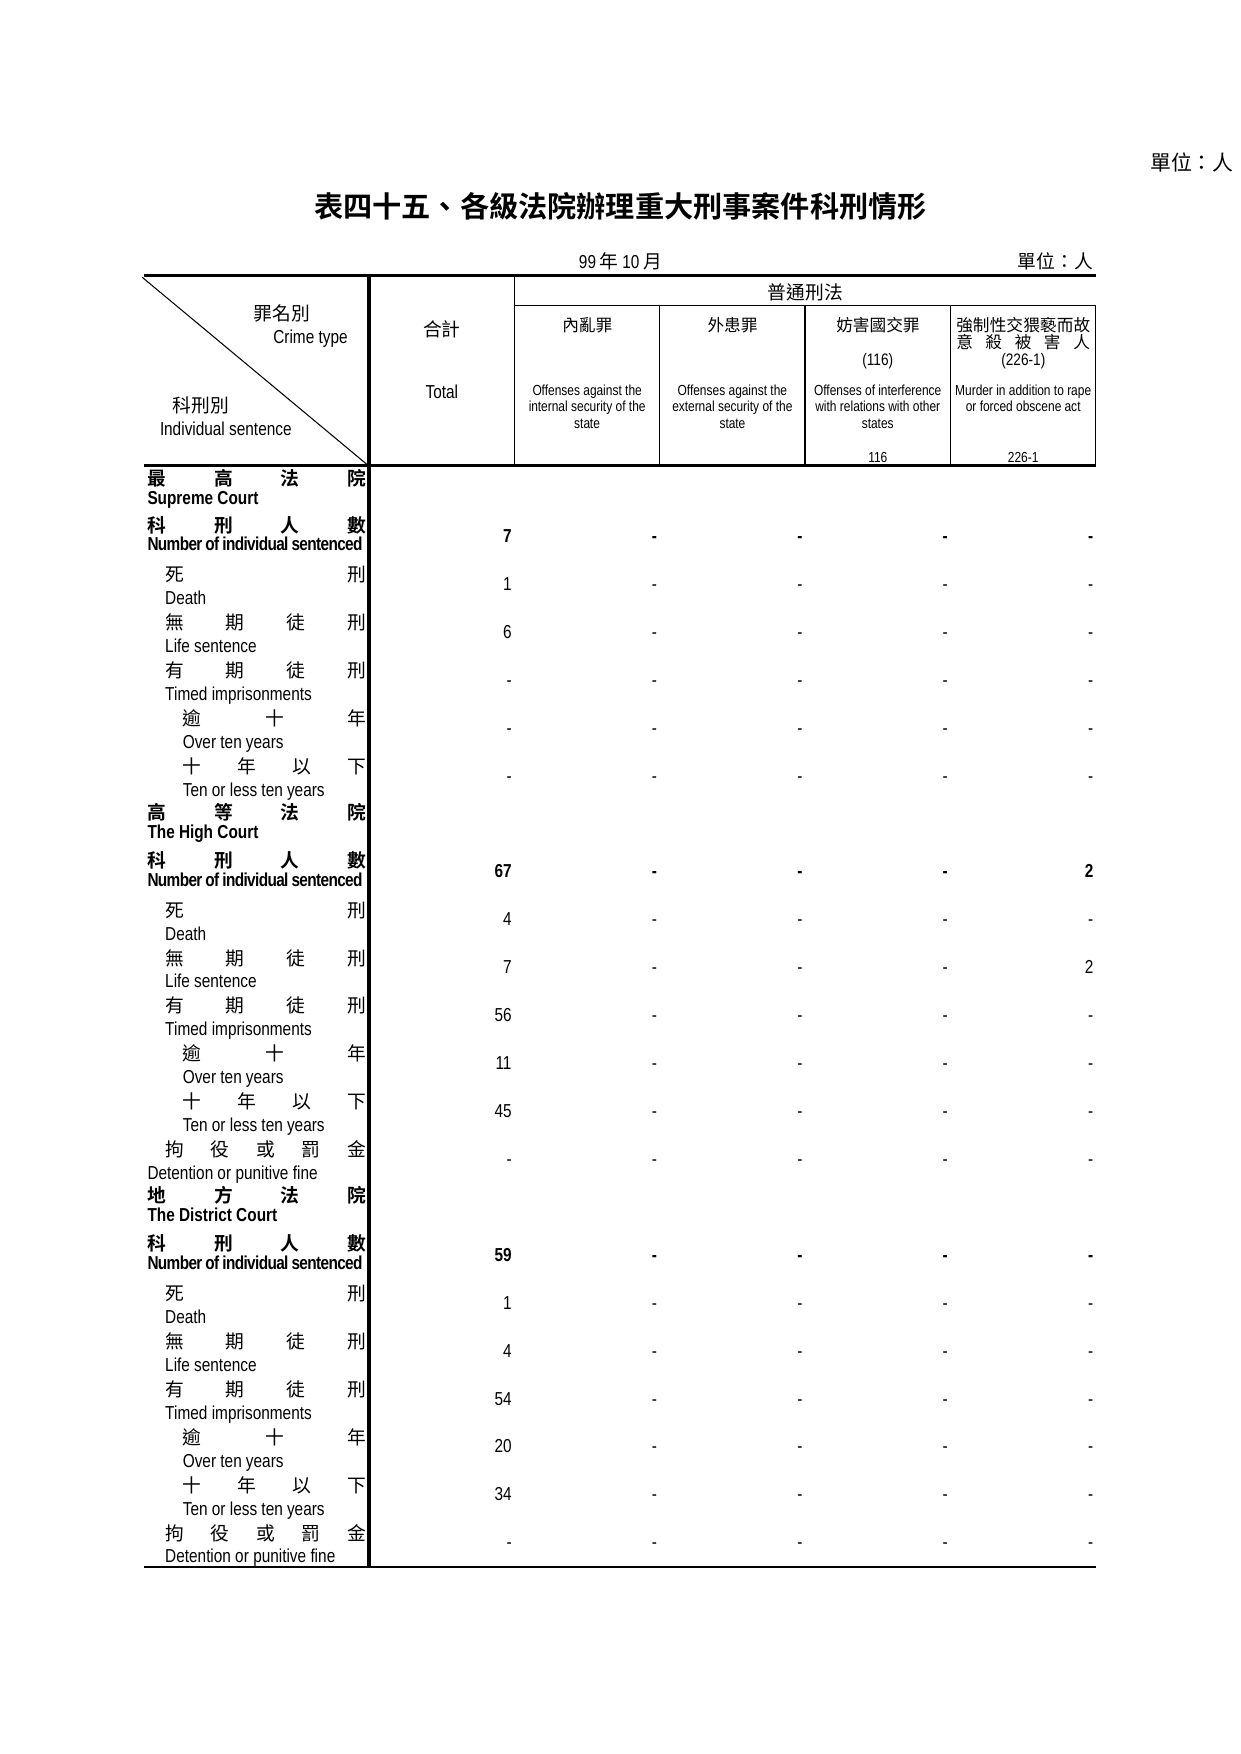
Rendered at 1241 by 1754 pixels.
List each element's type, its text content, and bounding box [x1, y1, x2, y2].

table_cell 拘役或罰金 Detention or punitive fine [144, 1135, 367, 1183]
table_cell 54 [371, 1374, 514, 1422]
table_cell [514, 467, 659, 512]
table_cell - [950, 1039, 1096, 1087]
table_cell 高等法院 The High Court [144, 799, 367, 847]
table_cell 逾十年 Over ten years [144, 1422, 367, 1470]
table_cell - [805, 991, 950, 1039]
table_cell 最高法院 Supreme Court [144, 467, 367, 512]
table_cell 56 [371, 991, 514, 1039]
table_cell - [950, 560, 1096, 608]
table_cell - [660, 1279, 805, 1326]
table_cell - [950, 704, 1096, 751]
table_cell - [805, 704, 950, 751]
table_cell 十年以下 Ten or less ten years [144, 1087, 367, 1135]
table_cell - [660, 1087, 805, 1135]
table_cell - [805, 1422, 950, 1470]
table_cell - [805, 1470, 950, 1518]
table_cell Murder in addition to rape or forced obscene act 226-1 [951, 378, 1095, 462]
table_cell 死刑 Death [144, 560, 367, 608]
table_cell - [660, 656, 805, 703]
table_cell [371, 467, 514, 512]
table_cell - [950, 1518, 1096, 1566]
table_cell 11 [371, 1039, 514, 1087]
table_cell - [660, 1422, 805, 1470]
table_cell Offenses against the internal security of the state [515, 378, 659, 462]
table_cell - [371, 751, 514, 799]
table_cell - [805, 847, 950, 895]
table_cell [660, 799, 805, 847]
table_cell [371, 1183, 514, 1231]
table_cell - [660, 704, 805, 751]
table_cell - [950, 1231, 1096, 1278]
table_cell 67 [371, 847, 514, 895]
table_cell - [514, 751, 659, 799]
table_cell 6 [371, 608, 514, 656]
table_cell [805, 1183, 950, 1231]
table_cell - [371, 656, 514, 703]
table_cell - [660, 991, 805, 1039]
table_cell - [950, 1135, 1096, 1183]
table_cell 十年以下 Ten or less ten years [144, 1470, 367, 1518]
table_cell - [514, 608, 659, 656]
table_cell - [950, 656, 1096, 703]
table_cell - [514, 1231, 659, 1278]
table_cell - [805, 895, 950, 943]
table_cell 59 [371, 1231, 514, 1278]
table_cell - [950, 1279, 1096, 1326]
table_cell 死刑 Death [144, 895, 367, 943]
table_cell - [514, 1518, 659, 1566]
table_cell [805, 467, 950, 512]
table_cell - [950, 1087, 1096, 1135]
table_cell - [950, 1470, 1096, 1518]
table_cell - [950, 991, 1096, 1039]
table_cell - [660, 895, 805, 943]
table_cell [371, 799, 514, 847]
table_cell - [805, 656, 950, 703]
table_cell 7 [371, 943, 514, 991]
table_cell - [660, 847, 805, 895]
table_cell - [660, 1470, 805, 1518]
table_cell - [660, 1039, 805, 1087]
table_cell 4 [371, 1326, 514, 1374]
table_cell Total [371, 378, 514, 462]
table_cell 有期徒刑 Timed imprisonments [144, 991, 367, 1039]
table_cell - [514, 1279, 659, 1326]
table_cell 45 [371, 1087, 514, 1135]
table_cell 1 [371, 560, 514, 608]
table_cell 無期徒刑 Life sentence [144, 608, 367, 656]
table_cell - [805, 1135, 950, 1183]
table_cell 強制性交猥褻而故意殺被害人 (226-1) [951, 306, 1095, 378]
table_cell - [514, 704, 659, 751]
table_cell 2 [950, 847, 1096, 895]
table_cell - [514, 656, 659, 703]
table_cell 有期徒刑 Timed imprisonments [144, 656, 367, 703]
table_cell [805, 799, 950, 847]
table_cell [514, 799, 659, 847]
table_cell 科刑人數 Number of individual sentenced [144, 847, 367, 895]
table_cell - [805, 751, 950, 799]
table_cell - [514, 512, 659, 560]
table_cell - [660, 751, 805, 799]
table_cell 無期徒刑 Life sentence [144, 943, 367, 991]
table_cell - [805, 512, 950, 560]
table_cell - [514, 847, 659, 895]
table_cell - [514, 1087, 659, 1135]
table_cell - [371, 704, 514, 751]
table_cell - [371, 1135, 514, 1183]
table_cell 1 [371, 1279, 514, 1326]
table_cell 逾十年 Over ten years [144, 1039, 367, 1087]
table_cell - [805, 1326, 950, 1374]
table_cell - [660, 943, 805, 991]
table_cell 十年以下 Ten or less ten years [144, 751, 367, 799]
table_cell - [805, 1087, 950, 1135]
table_cell - [805, 1518, 950, 1566]
table_cell 有期徒刑 Timed imprisonments [144, 1374, 367, 1422]
table_cell - [660, 512, 805, 560]
table_cell 科刑人數 Number of individual sentenced [144, 1231, 367, 1278]
table_cell - [514, 895, 659, 943]
table_cell 科刑人數 Number of individual sentenced [144, 512, 367, 560]
table_cell - [660, 560, 805, 608]
table_cell - [514, 943, 659, 991]
table_cell - [660, 1518, 805, 1566]
text [1150, 139, 1240, 146]
table_cell - [805, 943, 950, 991]
table_cell - [660, 1326, 805, 1374]
table_cell - [660, 1135, 805, 1183]
table_cell [950, 467, 1096, 512]
table_cell - [950, 608, 1096, 656]
table_header 合計 [371, 277, 514, 378]
table_cell 拘役或罰金 Detention or punitive fine [144, 1518, 367, 1566]
table_cell 死刑 Death [144, 1279, 367, 1326]
table_header 罪名別 Crime type 科刑別 Individual sentence [144, 277, 367, 462]
table_cell - [514, 1135, 659, 1183]
table_cell 外患罪 [660, 306, 804, 378]
table_cell - [514, 1326, 659, 1374]
table_cell - [514, 1039, 659, 1087]
table_cell - [514, 560, 659, 608]
table_cell - [805, 608, 950, 656]
table_cell - [950, 512, 1096, 560]
table_cell [660, 1183, 805, 1231]
text 表四十五、各級法院辦理重大刑事案件科刑情形 [148, 183, 1092, 225]
table_cell - [514, 1422, 659, 1470]
table_cell - [805, 1039, 950, 1087]
table_cell 7 [371, 512, 514, 560]
table_cell [950, 1183, 1096, 1231]
table_cell 妨害國交罪 (116) [806, 306, 950, 378]
text [1150, 171, 1240, 179]
table_cell - [950, 1326, 1096, 1374]
table_cell 20 [371, 1422, 514, 1470]
table_cell 34 [371, 1470, 514, 1518]
table_cell 4 [371, 895, 514, 943]
table_header 普通刑法 [515, 277, 1096, 305]
table_cell - [950, 1374, 1096, 1422]
table_cell 無期徒刑 Life sentence [144, 1326, 367, 1374]
table_cell - [660, 1374, 805, 1422]
table_cell [660, 467, 805, 512]
table_cell - [950, 1422, 1096, 1470]
table_cell - [950, 895, 1096, 943]
table_cell [514, 1183, 659, 1231]
text 單位：人 [1150, 146, 1240, 171]
table_cell - [805, 1374, 950, 1422]
table_cell 內亂罪 [515, 306, 659, 378]
table_cell - [805, 560, 950, 608]
table_header 罪名別 Crime type 科刑別 Individual sentence [144, 281, 364, 464]
table_cell - [514, 1470, 659, 1518]
table_cell - [371, 1518, 514, 1566]
table_cell [950, 799, 1096, 847]
table_cell - [805, 1231, 950, 1278]
table_cell - [514, 991, 659, 1039]
table_cell Offenses against the external security of the state [660, 378, 804, 462]
table_cell - [660, 1231, 805, 1278]
table_cell 2 [950, 943, 1096, 991]
table_cell - [805, 1279, 950, 1326]
table_cell - [950, 751, 1096, 799]
text 99年10月 單位：人 [148, 247, 1092, 274]
table_cell 地方法院 The District Court [144, 1183, 367, 1231]
table_cell - [514, 1374, 659, 1422]
table_cell Offenses of interference with relations with other states 116 [806, 378, 950, 462]
table_cell - [660, 608, 805, 656]
table_cell 逾十年 Over ten years [144, 704, 367, 751]
